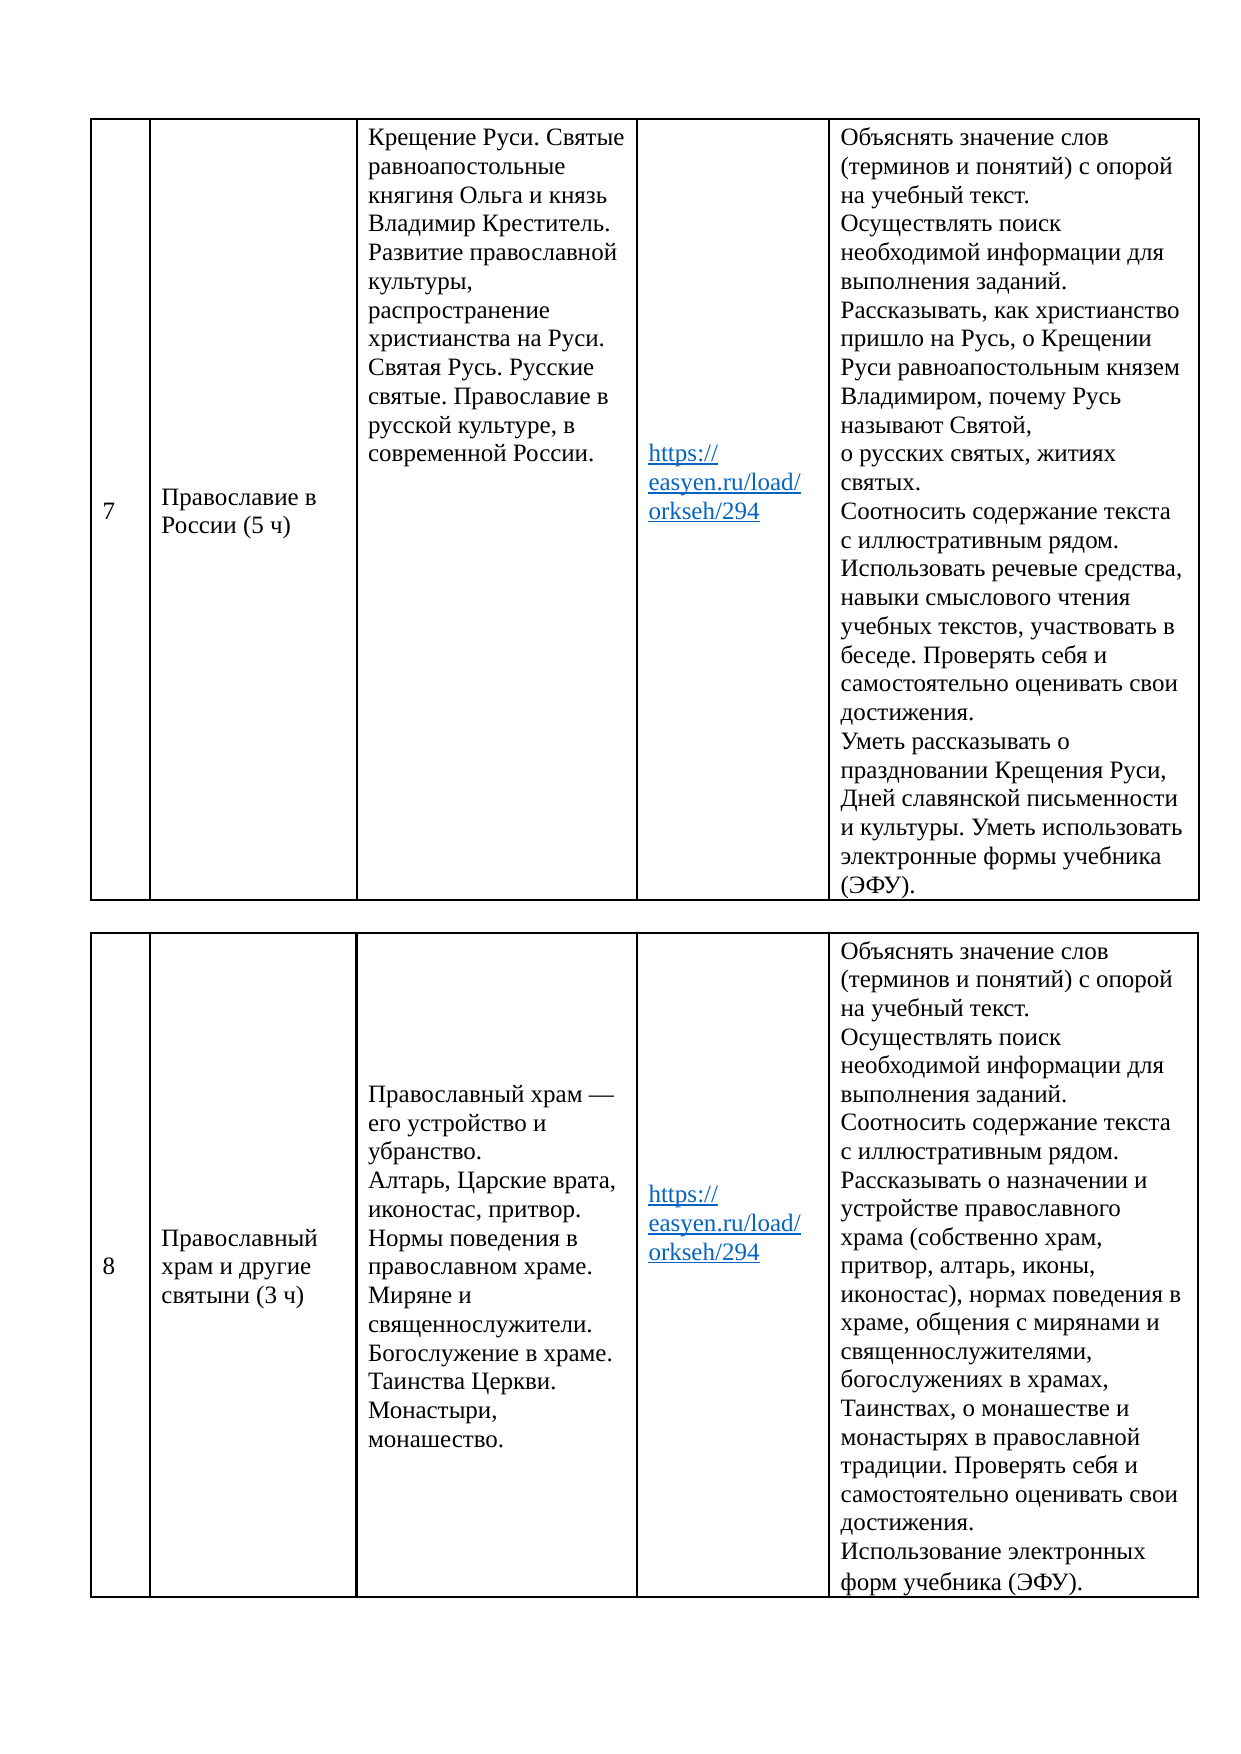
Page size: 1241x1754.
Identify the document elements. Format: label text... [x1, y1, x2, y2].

table_cell Объяснять значение слов (терминов и понятий) с опорой на учебный текст. Осуществлять поиск необходимой информации для выполнения заданий. Рассказывать, как христианство пришло на Русь, о Крещении Руси равноапостольным князем Владимиром, почему Русь называют Святой, о русских святых, житиях святых. Соотносить содержание текста с иллюстративным рядом. Использовать речевые средства, навыки смыслового чтения учебных текстов, участвовать в беседе. Проверять себя и самостоятельно оценивать свои достижения. Уметь рассказывать о праздновании Крещения Руси, Дней славянской письменности и культуры. Уметь использовать электронные формы учебника (ЭФУ). [830, 120, 1198, 898]
table_cell Православие в России (5 ч) [151, 120, 356, 898]
table_header Православный храм — его устройство и убранство. Алтарь, Царские врата, иконостас, притвор. Нормы поведения в православном храме. Миряне и священнослужители. Богослужение в храме. Таинства Церкви. Монастыри, монашество. [358, 934, 636, 1596]
table_header https://easyen.ru/load/orkseh/294 [638, 934, 828, 1596]
table_cell Крещение Руси. Святые равноапостольные княгиня Ольга и князь Владимир Креститель. Развитие православной культуры, распространение христианства на Руси. Святая Русь. Русские святые. Православие в русской культуре, в современной России. [358, 120, 636, 898]
table_header Объяснять значение слов (терминов и понятий) с опорой на учебный текст. Осуществлять поиск необходимой информации для выполнения заданий. Соотносить содержание текста с иллюстративным рядом. Рассказывать о назначении и устройстве православного храма (собственно храм, притвор, алтарь, иконы, иконостас), нормах поведения в храме, общения с мирянами и священнослужителями, богослужениях в храмах, Таинствах, о монашестве и монастырях в православной традиции. Проверять себя и самостоятельно оценивать свои достижения. Использование электронных форм учебника (ЭФУ). [830, 934, 1197, 1596]
table_header Православный храм и другие святыни (3 ч) [151, 934, 355, 1596]
table_cell https://easyen.ru/load/orkseh/294 [638, 120, 828, 898]
table_cell 7 [92, 120, 149, 898]
table_header 8 [92, 934, 149, 1596]
